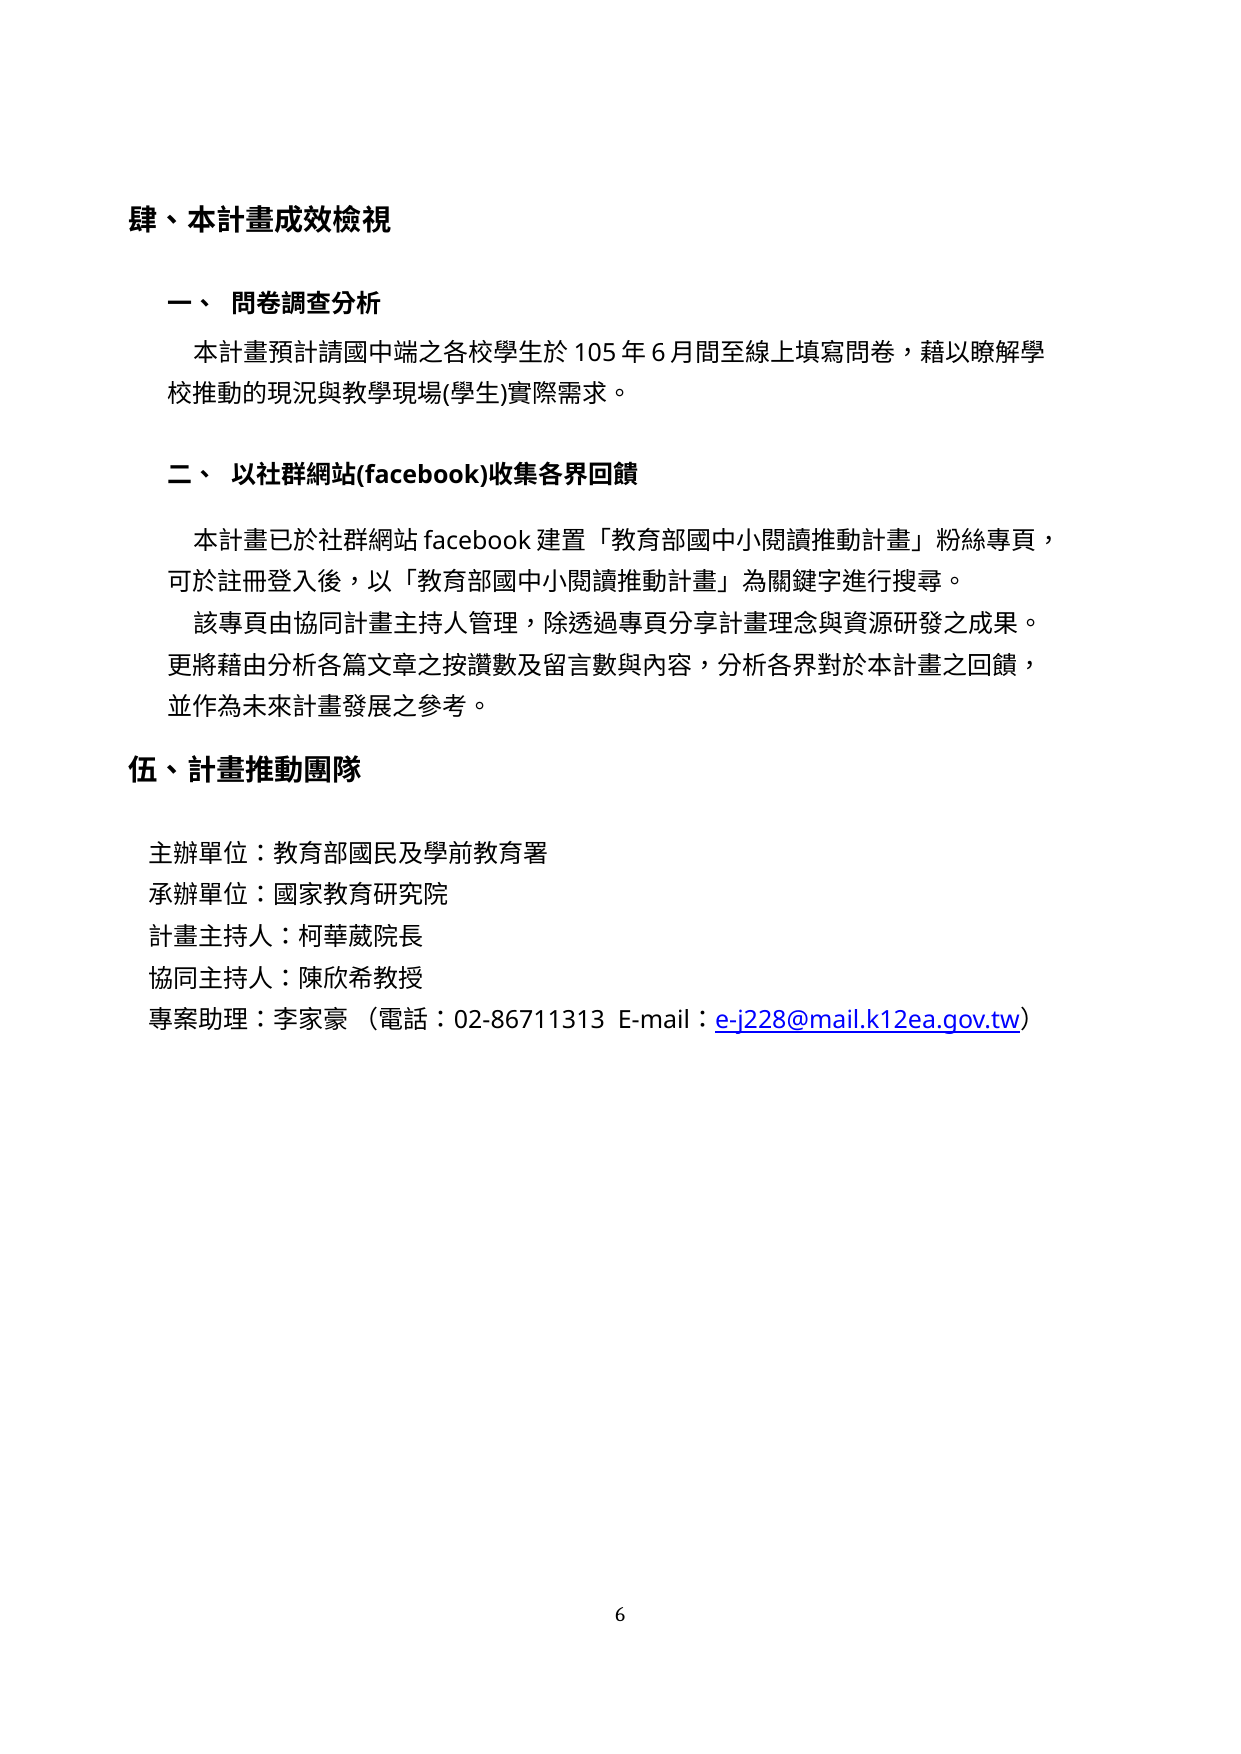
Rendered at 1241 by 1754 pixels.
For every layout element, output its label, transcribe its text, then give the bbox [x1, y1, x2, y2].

text 主辦單位：教育部國民及學前教育署 [128, 822, 1053, 864]
text 伍、計畫推動團隊 [128, 717, 1053, 801]
text 該專頁由協同計畫主持人管理，除透過專頁分享計畫理念與資源研發之成果。更將藉由分析各篇文章之按讚數及留言數與內容，分析各界對於本計畫之回饋，並作為未來計畫發展之參考。 [167, 592, 1053, 717]
text 協同主持人：陳欣希教授 [128, 947, 1053, 989]
text 本計畫預計請國中端之各校學生於105年6月間至線上填寫問卷，藉以瞭解學校推動的現況與教學現場(學生)實際需求。 [167, 332, 1053, 410]
text 本計畫已於社群網站facebook建置「教育部國中小閱讀推動計畫」粉絲專頁，可於註冊登入後，以「教育部國中小閱讀推動計畫」為關鍵字進行搜尋。 [167, 509, 1053, 592]
text 肆、本計畫成效檢視 [128, 168, 1053, 251]
text 專案助理：李家豪 （電話：02-86711313 E-mail：e-j228@mail.k12ea.gov.tw） [128, 989, 1236, 1030]
list 以社群網站(facebook)收集各界回饋 [167, 455, 1053, 491]
text 計畫主持人：柯華葳院長 [128, 905, 1053, 947]
text 承辦單位：國家教育研究院 [128, 864, 1053, 905]
list 問卷調查分析 [167, 272, 1053, 314]
